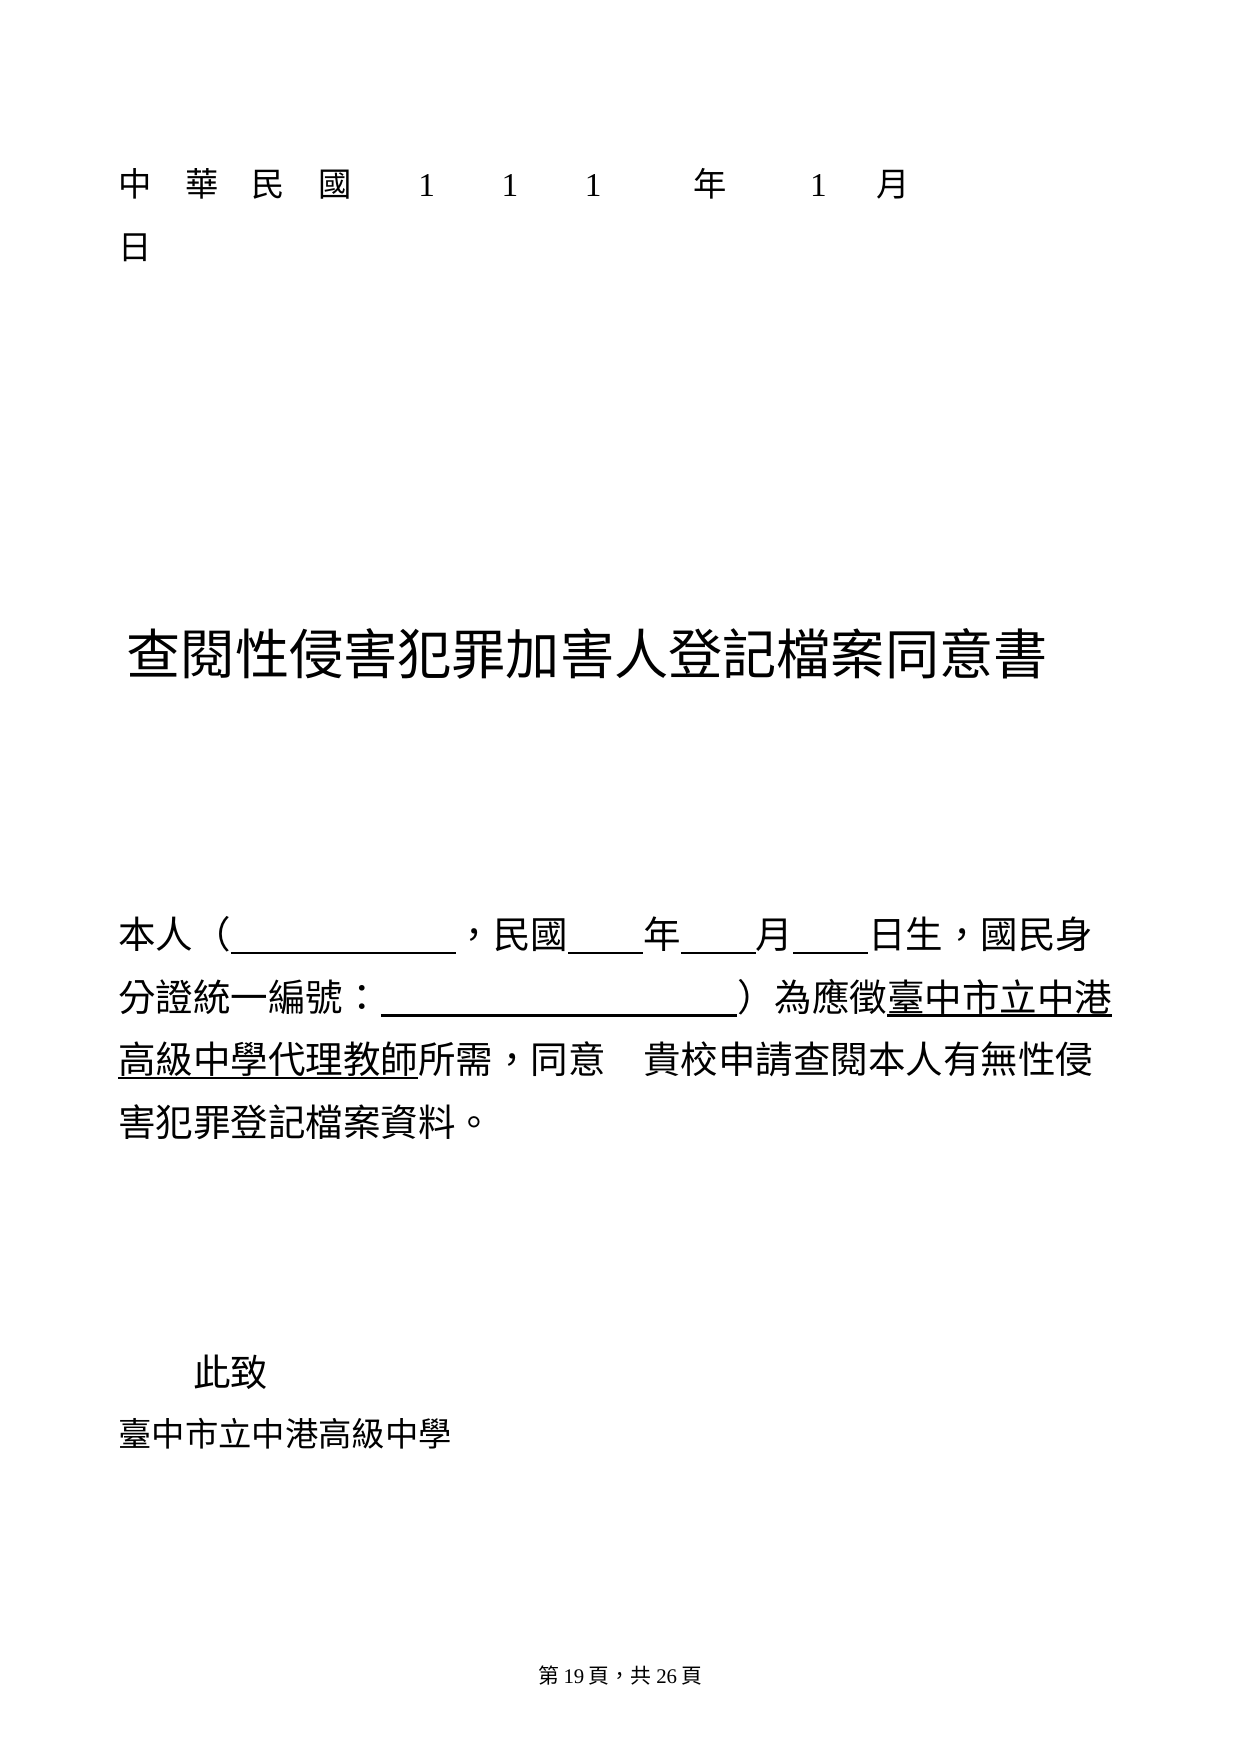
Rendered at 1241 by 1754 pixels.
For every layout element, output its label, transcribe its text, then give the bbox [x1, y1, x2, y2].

text 查閱性侵害犯罪加害人登記檔案同意書 [118, 578, 1138, 703]
text 中 華 民 國 111 年 1 月 日 [118, 141, 1122, 266]
text 本人（ ，民國 年 月 日生，國民身分證統一編號： ）為應徵臺中市立中港高級中學代理教師所需，同意 貴校申請查閱本人有無性侵害犯罪登記檔案資料。 [118, 891, 1122, 1141]
text 臺中市立中港高級中學 [118, 1391, 1122, 1453]
text 此致 [118, 1328, 1122, 1391]
